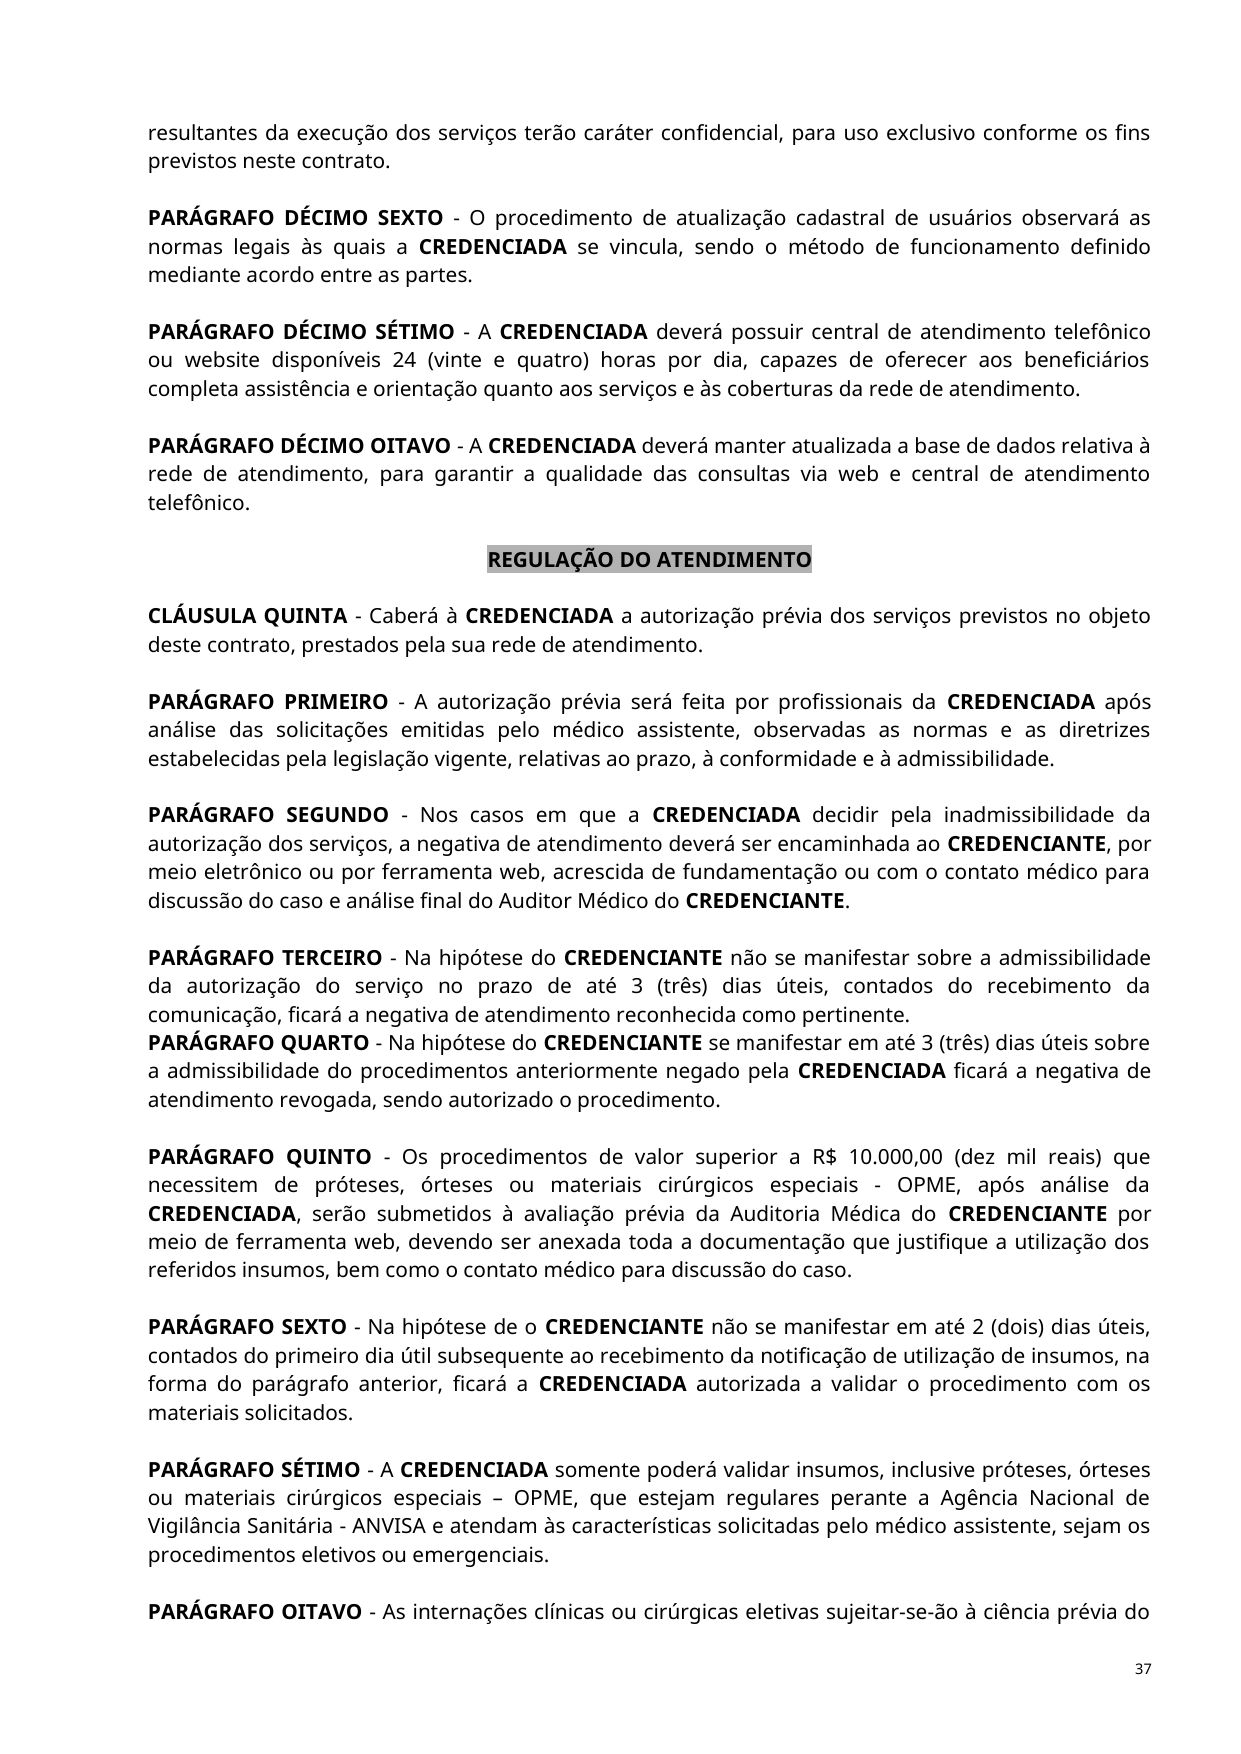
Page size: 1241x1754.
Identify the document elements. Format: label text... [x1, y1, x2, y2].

text PARÁGRAFO QUARTO - Na hipótese do CREDENCIANTE se manifestar em até 3 (três) dias úteis sobre a admissibilidade do procedimentos anteriormente negado pela CREDENCIADA ficará a negativa de atendimento revogada, sendo autorizado o procedimento. [148, 1028, 1152, 1113]
text PARÁGRAFO OITAVO - As internações clínicas ou cirúrgicas eletivas sujeitar-se-ão à ciência prévia do [148, 1597, 1152, 1625]
text CLÁUSULA QUINTA - Caberá à CREDENCIADA a autorização prévia dos serviços previstos no objeto deste contrato, prestados pela sua rede de atendimento. [148, 602, 1152, 658]
text REGULAÇÃO DO ATENDIMENTO [148, 545, 1152, 573]
text PARÁGRAFO DÉCIMO SÉTIMO - A CREDENCIADA deverá possuir central de atendimento telefônico ou website disponíveis 24 (vinte e quatro) horas por dia, capazes de oferecer aos beneficiários completa assistência e orientação quanto aos serviços e às coberturas da rede de atendimento. [148, 317, 1152, 402]
text resultantes da execução dos serviços terão caráter confidencial, para uso exclusivo conforme os fins previstos neste contrato. [148, 118, 1152, 175]
text PARÁGRAFO QUINTO - Os procedimentos de valor superior a R$ 10.000,00 (dez mil reais) que necessitem de próteses, órteses ou materiais cirúrgicos especiais - OPME, após análise da CREDENCIADA, serão submetidos à avaliação prévia da Auditoria Médica do CREDENCIANTE por meio de ferramenta web, devendo ser anexada toda a documentação que justifique a utilização dos referidos insumos, bem como o contato médico para discussão do caso. [148, 1142, 1152, 1284]
text PARÁGRAFO DÉCIMO SEXTO - O procedimento de atualização cadastral de usuários observará as normas legais às quais a CREDENCIADA se vincula, sendo o método de funcionamento definido mediante acordo entre as partes. [148, 203, 1152, 289]
text PARÁGRAFO DÉCIMO OITAVO - A CREDENCIADA deverá manter atualizada a base de dados relativa à rede de atendimento, para garantir a qualidade das consultas via web e central de atendimento telefônico. [148, 431, 1152, 516]
text PARÁGRAFO SEXTO - Na hipótese de o CREDENCIANTE não se manifestar em até 2 (dois) dias úteis, contados do primeiro dia útil subsequente ao recebimento da notificação de utilização de insumos, na forma do parágrafo anterior, ficará a CREDENCIADA autorizada a validar o procedimento com os materiais solicitados. [148, 1312, 1152, 1426]
text PARÁGRAFO PRIMEIRO - A autorização prévia será feita por profissionais da CREDENCIADA após análise das solicitações emitidas pelo médico assistente, observadas as normas e as diretrizes estabelecidas pela legislação vigente, relativas ao prazo, à conformidade e à admissibilidade. [148, 687, 1152, 772]
text PARÁGRAFO SEGUNDO - Nos casos em que a CREDENCIADA decidir pela inadmissibilidade da autorização dos serviços, a negativa de atendimento deverá ser encaminhada ao CREDENCIANTE, por meio eletrônico ou por ferramenta web, acrescida de fundamentação ou com o contato médico para discussão do caso e análise final do Auditor Médico do CREDENCIANTE. [148, 801, 1152, 914]
text PARÁGRAFO TERCEIRO - Na hipótese do CREDENCIANTE não se manifestar sobre a admissibilidade da autorização do serviço no prazo de até 3 (três) dias úteis, contados do recebimento da comunicação, ficará a negativa de atendimento reconhecida como pertinente. [148, 943, 1152, 1028]
text PARÁGRAFO SÉTIMO - A CREDENCIADA somente poderá validar insumos, inclusive próteses, órteses ou materiais cirúrgicos especiais – OPME, que estejam regulares perante a Agência Nacional de Vigilância Sanitária - ANVISA e atendam às características solicitadas pelo médico assistente, sejam os procedimentos eletivos ou emergenciais. [148, 1455, 1152, 1568]
